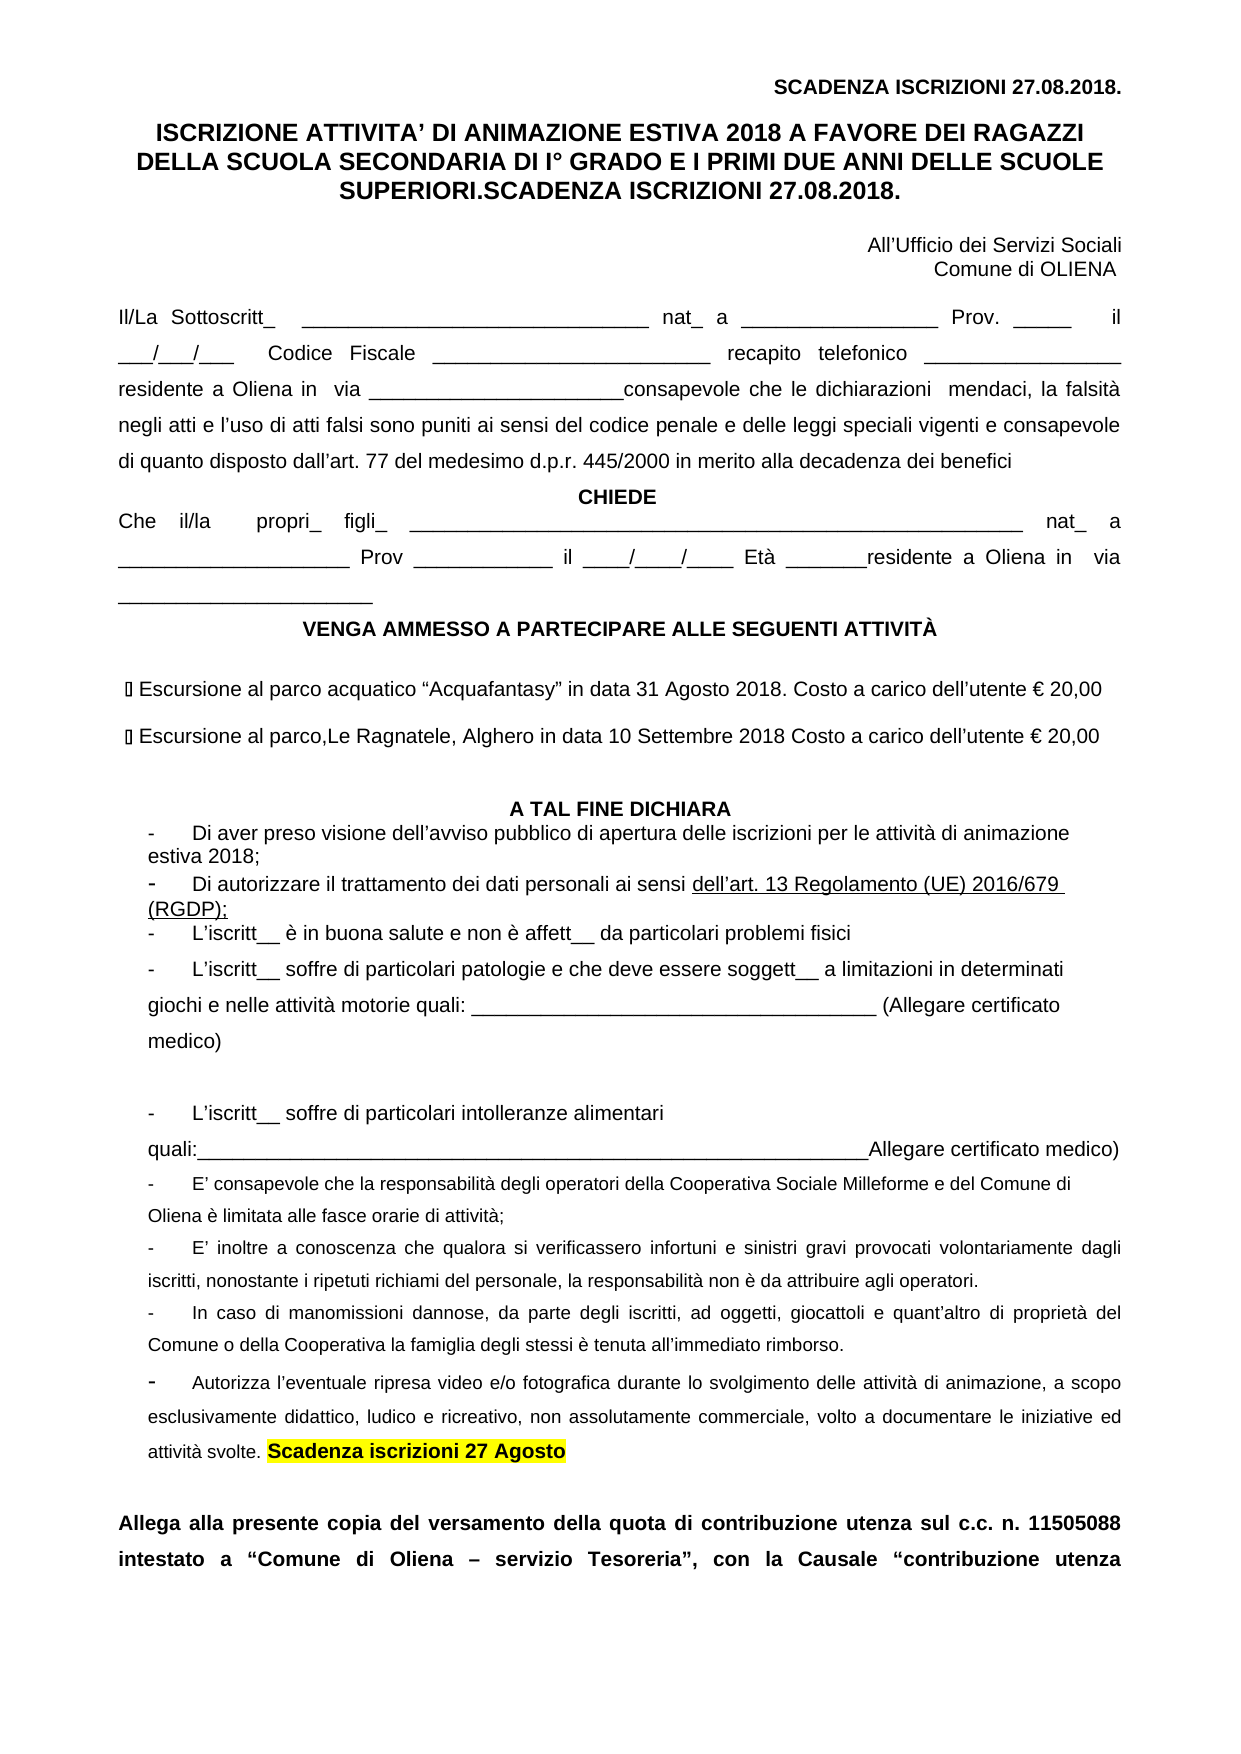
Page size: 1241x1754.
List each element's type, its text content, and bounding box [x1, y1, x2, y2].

text Il/La Sottoscritt_ ______________________________ nat_ a _________________ Prov. _____ il ___/___/___ Codice Fiscale ________________________ recapito telefonico _________________ residente a Oliena in via ______________________consapevole che le dichiarazioni mendaci, la falsità negli atti e l’uso di atti falsi sono puniti ai sensi del codice penale e delle leggi speciali vigenti e consapevole di quanto disposto dall’art. 77 del medesimo d.p.r. 445/2000 in merito alla decadenza dei benefici [118, 305, 1122, 473]
list L’iscritt__ soffre di particolari intolleranze alimentari quali:__________________________________________________________Allegare certificato medico) [148, 1101, 1122, 1161]
list Escursione al parco,Le Ragnatele, Alghero in data 10 Settembre 2018 Costo a carico dell’utente € 20,00 [125, 724, 1122, 748]
list L’iscritt__ è in buona salute e non è affett__ da particolari problemi fisici [148, 921, 1122, 945]
text All’Ufficio dei Servizi Sociali [118, 233, 1122, 257]
list E’ inoltre a conoscenza che qualora si verificassero infortuni e sinistri gravi provocati volontariamente dagli iscritti, nonostante i ripetuti richiami del personale, la responsabilità non è da attribuire agli operatori. [148, 1237, 1122, 1291]
list Autorizza l’eventuale ripresa video e/o fotografica durante lo svolgimento delle attività di animazione, a scopo esclusivamente didattico, ludico e ricreativo, non assolutamente commerciale, volto a documentare le iniziative ed attività svolte. Scadenza iscrizioni 27 Agosto [148, 1366, 1122, 1463]
text Comune di OLIENA [118, 257, 1122, 281]
text CHIEDE [118, 485, 1122, 509]
list L’iscritt__ soffre di particolari patologie e che deve essere soggett__ a limitazioni in determinati giochi e nelle attività motorie quali: ___________________________________ (Allegare certificato medico) [148, 957, 1122, 1053]
text A TAL FINE DICHIARA [118, 796, 1122, 820]
list Di autorizzare il trattamento dei dati personali ai sensi dell’art. 13 Regolamento (UE) 2016/679 (RGDP); [148, 868, 1122, 921]
list Allega alla presente copia del versamento della quota di contribuzione utenza sul c.c. n. 11505088 intestato a “Comune di Oliena – servizio Tesoreria”, con la Causale “contribuzione utenza [118, 1511, 1122, 1571]
list Di aver preso visione dell’avviso pubblico di apertura delle iscrizioni per le attività di animazione estiva 2018; [148, 820, 1122, 868]
list Escursione al parco acquatico “Acquafantasy” in data 31 Agosto 2018. Costo a carico dell’utente € 20,00 [125, 676, 1122, 700]
text Che il/la propri_ figli_ _____________________________________________________ nat_ a ____________________ Prov ____________ il ____/____/____ Età _______residente a Oliena in via ______________________ [118, 509, 1122, 604]
list E’ consapevole che la responsabilità degli operatori della Cooperativa Sociale Milleforme e del Comune di Oliena è limitata alle fasce orarie di attività; [148, 1172, 1122, 1226]
list In caso di manomissioni dannose, da parte degli iscritti, ad oggetti, giocattoli e quant’altro di proprietà del Comune o della Cooperativa la famiglia degli stessi è tenuta all’immediato rimborso. [148, 1302, 1122, 1356]
text VENGA AMMESSO A PARTECIPARE ALLE SEGUENTI ATTIVITÀ [118, 616, 1122, 640]
text ISCRIZIONE ATTIVITA’ DI ANIMAZIONE ESTIVA 2018 A FAVORE DEI RAGAZZI DELLA SCUOLA SECONDARIA DI I° GRADO E I PRIMI DUE ANNI DELLE SCUOLE SUPERIORI.SCADENZA ISCRIZIONI 27.08.2018. [118, 118, 1122, 204]
